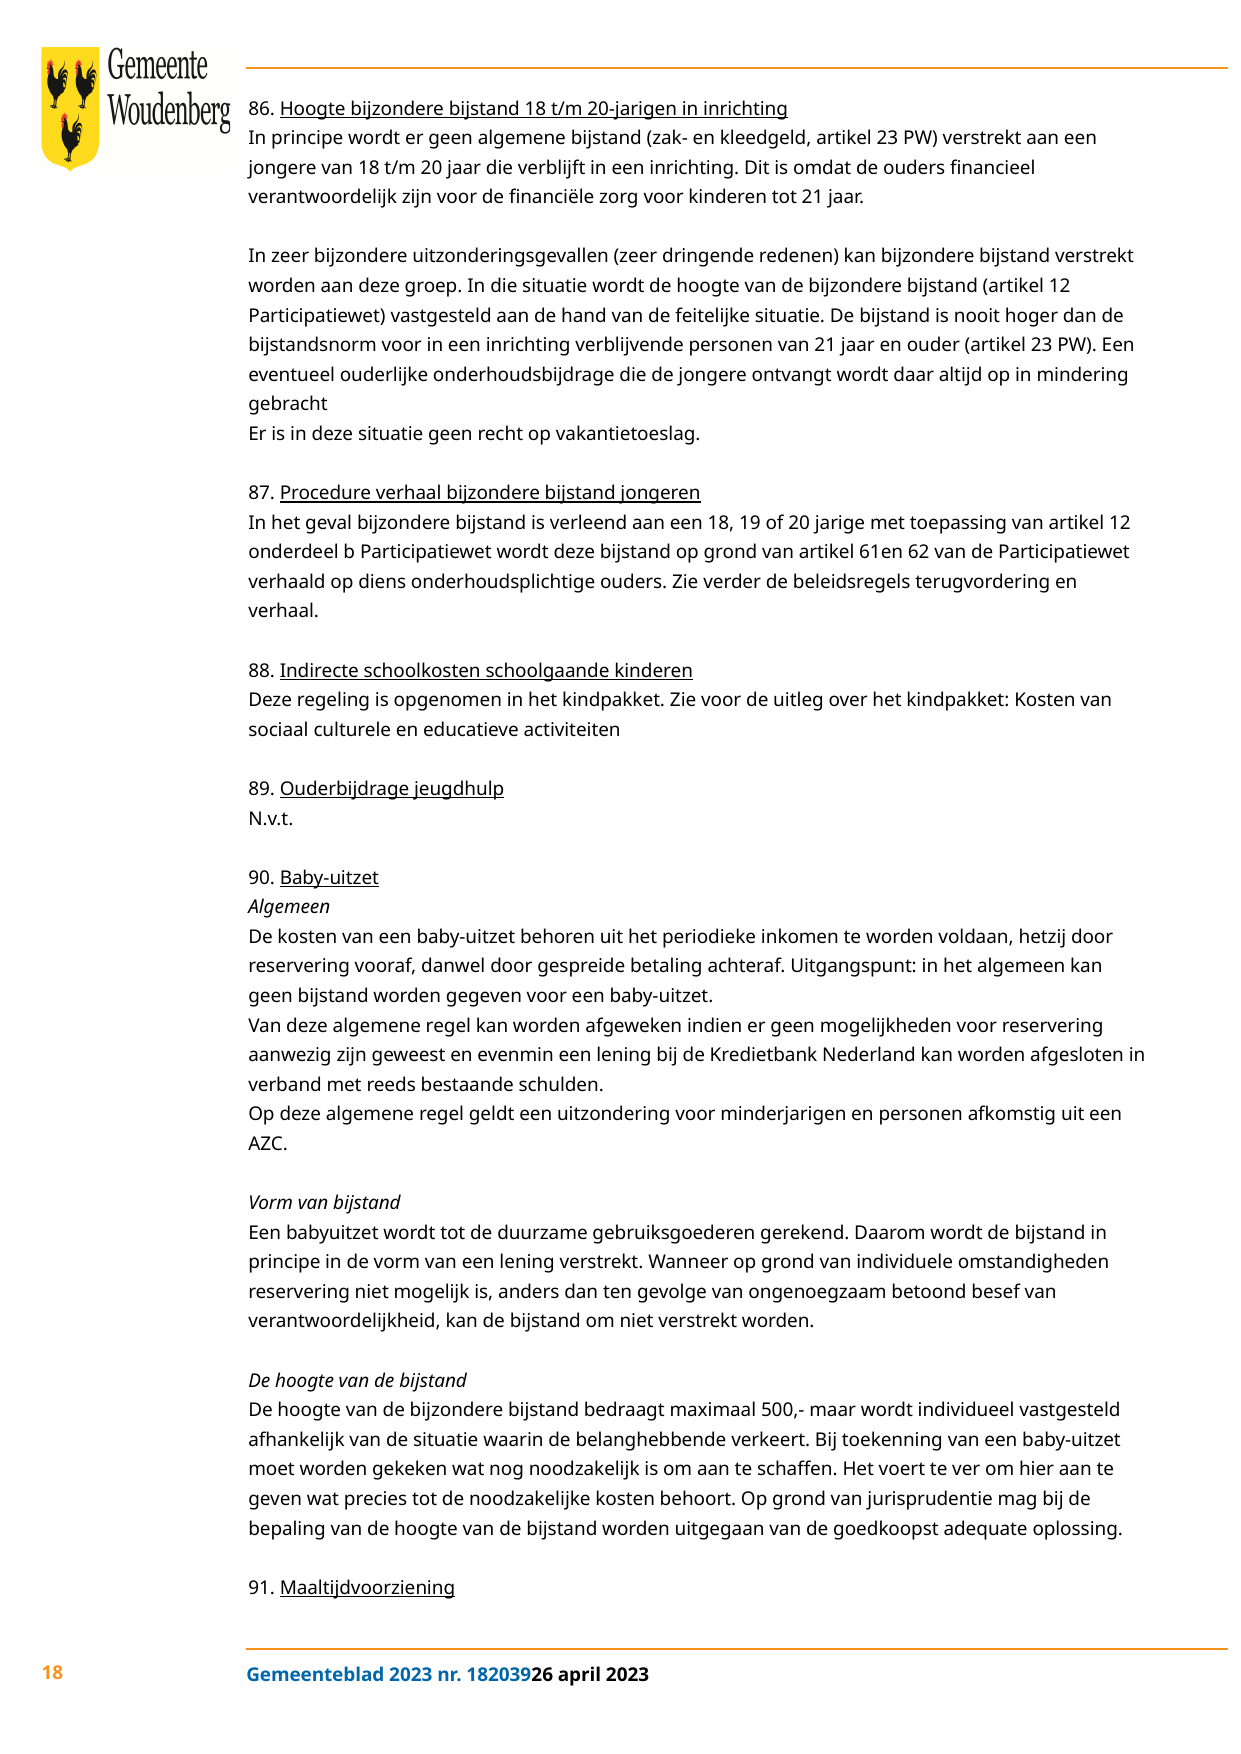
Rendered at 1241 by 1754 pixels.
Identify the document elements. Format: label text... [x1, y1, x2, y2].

text Er is in deze situatie geen recht op vakantietoeslag. [248, 420, 1152, 446]
text De hoogte van de bijzondere bijstand bedraagt maximaal 500,- maar wordt individueel vastgesteld afhankelijk van de situatie waarin de belanghebbende verkeert. Bij toekenning van een baby-uitzet moet worden gekeken wat nog noodzakelijk is om aan te schaffen. Het voert te ver om hier aan te geven wat precies tot de noodzakelijke kosten behoort. Op grond van jurisprudentie mag bij de bepaling van de hoogte van de bijstand worden uitgegaan van de goedkoopst adequate oplossing. [248, 1396, 1152, 1541]
text 91. Maaltijdvoorziening [248, 1574, 1152, 1600]
text In het geval bijzondere bijstand is verleend aan een 18, 19 of 20 jarige met toepassing van artikel 12 onderdeel b Participatiewet wordt deze bijstand op grond van artikel 61en 62 van de Participatiewet verhaald op diens onderhoudsplichtige ouders. Zie verder de beleidsregels terugvordering en verhaal. [248, 509, 1152, 623]
text Een babyuitzet wordt tot de duurzame gebruiksgoederen gerekend. Daarom wordt de bijstand in principe in de vorm van een lening verstrekt. Wanneer op grond van individuele omstandigheden reservering niet mogelijk is, anders dan ten gevolge van ongenoegzaam betoond besef van verantwoordelijkheid, kan de bijstand om niet verstrekt worden. [248, 1219, 1152, 1333]
text In zeer bijzondere uitzonderingsgevallen (zeer dringende redenen) kan bijzondere bijstand verstrekt worden aan deze groep. In die situatie wordt de hoogte van de bijzondere bijstand (artikel 12 Participatiewet) vastgesteld aan de hand van de feitelijke situatie. De bijstand is nooit hoger dan de bijstandsnorm voor in een inrichting verblijvende personen van 21 jaar en ouder (artikel 23 PW). Een eventueel ouderlijke onderhoudsbijdrage die de jongere ontvangt wordt daar altijd op in mindering gebracht [248, 243, 1152, 416]
text De kosten van een baby-uitzet behoren uit het periodieke inkomen te worden voldaan, hetzij door reservering vooraf, danwel door gespreide betaling achteraf. Uitgangspunt: in het algemeen kan geen bijstand worden gegeven voor een baby-uitzet. [248, 923, 1152, 1008]
text Op deze algemene regel geldt een uitzondering voor minderjarigen en personen afkomstig uit een AZC. [248, 1101, 1152, 1156]
text De hoogte van de bijstand [248, 1367, 1152, 1393]
text Van deze algemene regel kan worden afgeweken indien er geen mogelijkheden voor reservering aanwezig zijn geweest en evenmin een lening bij de Kredietbank Nederland kan worden afgesloten in verband met reeds bestaande schulden. [248, 1012, 1152, 1097]
text 86. Hoogte bijzondere bijstand 18 t/m 20-jarigen in inrichting [248, 95, 1152, 121]
text 87. Procedure verhaal bijzondere bijstand jongeren [248, 479, 1152, 505]
text Algemeen [248, 893, 1152, 919]
text 89. Ouderbijdrage jeugdhulp [248, 775, 1152, 801]
text 88. Indirecte schoolkosten schoolgaande kinderen [248, 657, 1152, 683]
picture [41, 47, 231, 172]
text In principe wordt er geen algemene bijstand (zak- en kleedgeld, artikel 23 PW) verstrekt aan een jongere van 18 t/m 20 jaar die verblijft in een inrichting. Dit is omdat de ouders financieel verantwoordelijk zijn voor de financiële zorg voor kinderen tot 21 jaar. [248, 124, 1152, 209]
text Vorm van bijstand [248, 1189, 1152, 1215]
text 90. Baby-uitzet [248, 864, 1152, 890]
text N.v.t. [248, 805, 1152, 831]
text Deze regeling is opgenomen in het kindpakket. Zie voor de uitleg over het kindpakket: Kosten van sociaal culturele en educatieve activiteiten [248, 686, 1152, 742]
